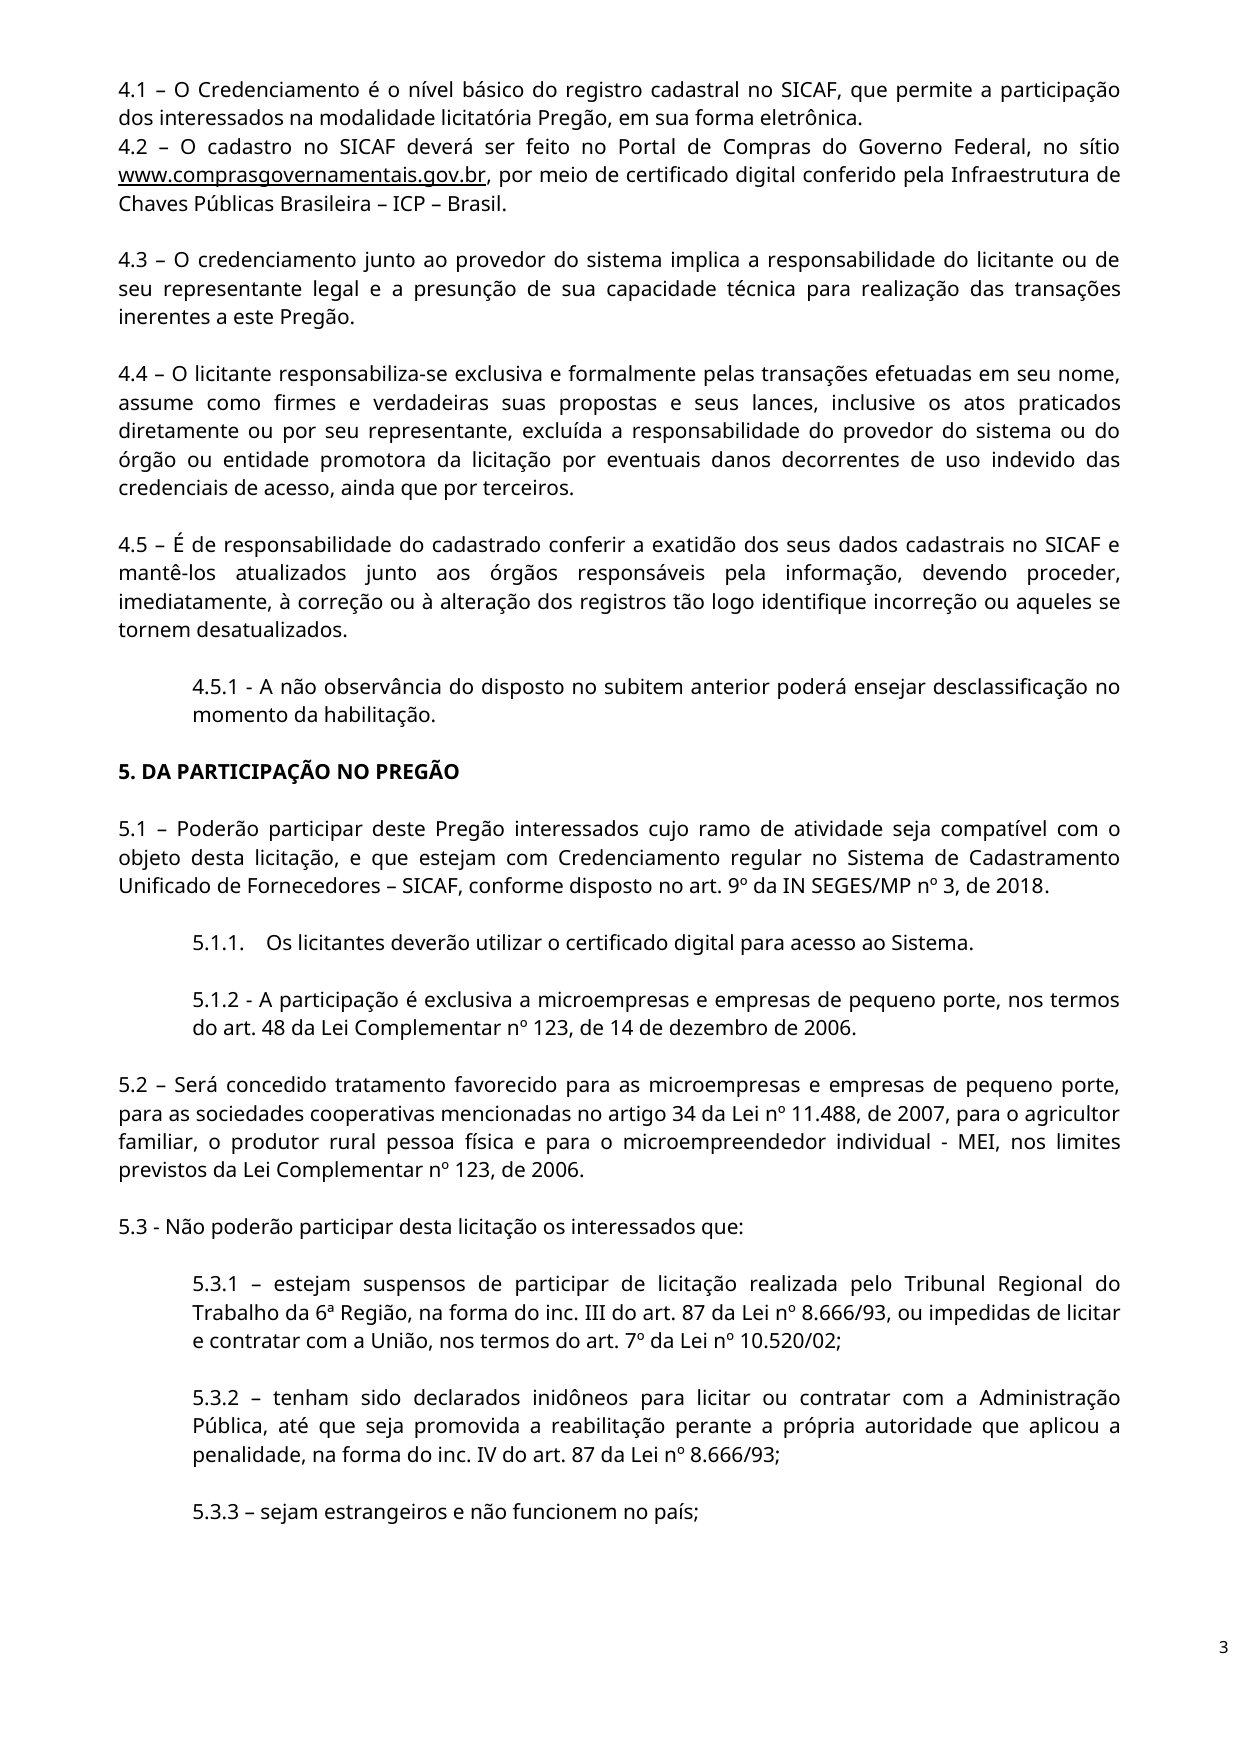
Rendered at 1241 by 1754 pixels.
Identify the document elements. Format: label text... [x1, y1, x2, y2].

list 5.1.2 - A participação é exclusiva a microempresas e empresas de pequeno porte, nos termos do art. 48 da Lei Complementar nº 123, de 14 de dezembro de 2006. [192, 985, 1122, 1042]
text 4.4 – O licitante responsabiliza-se exclusiva e formalmente pelas transações efetuadas em seu nome, assume como firmes e verdadeiras suas propostas e seus lances, inclusive os atos praticados diretamente ou por seu representante, excluída a responsabilidade do provedor do sistema ou do órgão ou entidade promotora da licitação por eventuais danos decorrentes de uso indevido das credenciais de acesso, ainda que por terceiros. [118, 359, 1122, 502]
text 5.3.2 – tenham sido declarados inidôneos para licitar ou contratar com a Administração Pública, até que seja promovida a reabilitação perante a própria autoridade que aplicou a penalidade, na forma do inc. IV do art. 87 da Lei nº 8.666/93; [192, 1383, 1122, 1468]
text 4.5.1 - A não observância do disposto no subitem anterior poderá ensejar desclassificação no momento da habilitação. [192, 672, 1122, 729]
text 5.3 - Não poderão participar desta licitação os interessados que: [118, 1212, 1122, 1241]
text 4.5 – É de responsabilidade do cadastrado conferir a exatidão dos seus dados cadastrais no SICAF e mantê-los atualizados junto aos órgãos responsáveis pela informação, devendo proceder, imediatamente, à correção ou à alteração dos registros tão logo identifique incorreção ou aqueles se tornem desatualizados. [118, 530, 1122, 644]
text 5. DA PARTICIPAÇÃO NO PREGÃO [118, 757, 1122, 786]
text 4.2 – O cadastro no SICAF deverá ser feito no Portal de Compras do Governo Federal, no sítio www.comprasgovernamentais.gov.br, por meio de certificado digital conferido pela Infraestrutura de Chaves Públicas Brasileira – ICP – Brasil. [118, 132, 1122, 217]
text 4.1 – O Credenciamento é o nível básico do registro cadastral no SICAF, que permite a participação dos interessados na modalidade licitatória Pregão, em sua forma eletrônica. [118, 75, 1122, 132]
text 5.2 – Será concedido tratamento favorecido para as microempresas e empresas de pequeno porte, para as sociedades cooperativas mencionadas no artigo 34 da Lei nº 11.488, de 2007, para o agricultor familiar, o produtor rural pessoa física e para o microempreendedor individual - MEI, nos limites previstos da Lei Complementar nº 123, de 2006. [118, 1070, 1122, 1184]
list 5.1 – Poderão participar deste Pregão interessados cujo ramo de atividade seja compatível com o objeto desta licitação, e que estejam com Credenciamento regular no Sistema de Cadastramento Unificado de Fornecedores – SICAF, conforme disposto no art. 9º da IN SEGES/MP nº 3, de 2018. [118, 814, 1122, 900]
text 4.3 – O credenciamento junto ao provedor do sistema implica a responsabilidade do licitante ou de seu representante legal e a presunção de sua capacidade técnica para realização das transações inerentes a este Pregão. [118, 246, 1122, 331]
list 5.1.1. Os licitantes deverão utilizar o certificado digital para acesso ao Sistema. [192, 928, 1122, 957]
text 5.3.1 – estejam suspensos de participar de licitação realizada pelo Tribunal Regional do Trabalho da 6ª Região, na forma do inc. III do art. 87 da Lei nº 8.666/93, ou impedidas de licitar e contratar com a União, nos termos do art. 7º da Lei nº 10.520/02; [192, 1269, 1122, 1355]
text 5.3.3 – sejam estrangeiros e não funcionem no país; [192, 1497, 1122, 1525]
